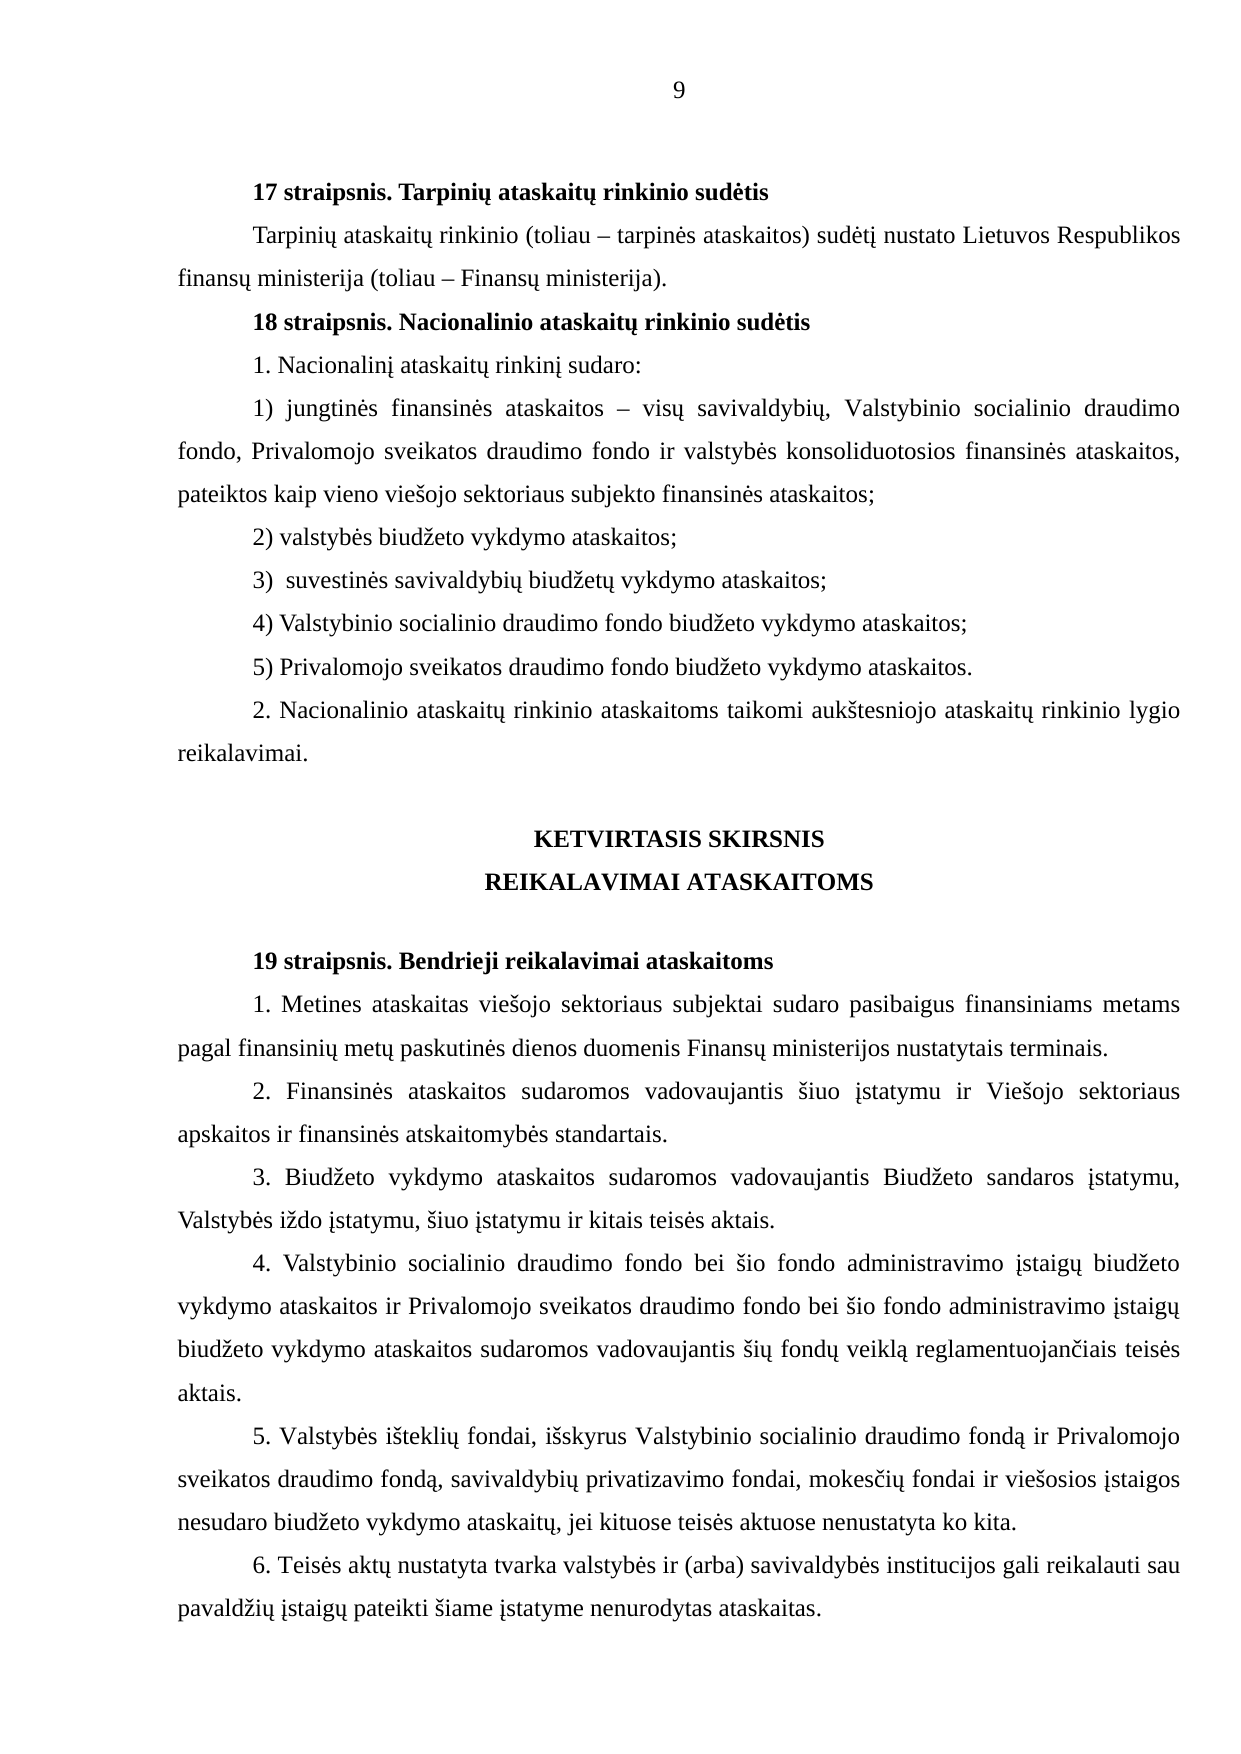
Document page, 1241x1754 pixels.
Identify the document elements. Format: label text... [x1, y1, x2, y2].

text 19 straipsnis. Bendrieji reikalavimai ataskaitoms [177, 946, 1181, 975]
text 17 straipsnis. Tarpinių ataskaitų rinkinio sudėtis [177, 177, 1181, 206]
text 1. Metines ataskaitas viešojo sektoriaus subjektai sudaro pasibaigus finansiniams metams pagal finansinių metų paskutinės dienos duomenis Finansų ministerijos nustatytais terminais. [177, 989, 1181, 1061]
text REIKALAVIMAI ATASKAITOMS [177, 867, 1181, 896]
text 2) valstybės biudžeto vykdymo ataskaitos; [177, 522, 1181, 551]
text 3) suvestinės savivaldybių biudžetų vykdymo ataskaitos; [177, 565, 1181, 594]
text 5) Privalomojo sveikatos draudimo fondo biudžeto vykdymo ataskaitos. [177, 652, 1181, 680]
text 6. Teisės aktų nustatyta tvarka valstybės ir (arba) savivaldybės institucijos gali reikalauti sau pavaldžių įstaigų pateikti šiame įstatyme nenurodytas ataskaitas. [177, 1550, 1181, 1622]
text 5. Valstybės išteklių fondai, išskyrus Valstybinio socialinio draudimo fondą ir Privalomojo sveikatos draudimo fondą, savivaldybių privatizavimo fondai, mokesčių fondai ir viešosios įstaigos nesudaro biudžeto vykdymo ataskaitų, jei kituose teisės aktuose nenustatyta ko kita. [177, 1421, 1181, 1536]
text Tarpinių ataskaitų rinkinio (toliau – tarpinės ataskaitos) sudėtį nustato Lietuvos Respublikos finansų ministerija (toliau – Finansų ministerija). [177, 220, 1181, 292]
text 4. Valstybinio socialinio draudimo fondo bei šio fondo administravimo įstaigų biudžeto vykdymo ataskaitos ir Privalomojo sveikatos draudimo fondo bei šio fondo administravimo įstaigų biudžeto vykdymo ataskaitos sudaromos vadovaujantis šių fondų veiklą reglamentuojančiais teisės aktais. [177, 1248, 1181, 1406]
text 3. Biudžeto vykdymo ataskaitos sudaromos vadovaujantis Biudžeto sandaros įstatymu, Valstybės iždo įstatymu, šiuo įstatymu ir kitais teisės aktais. [177, 1162, 1181, 1234]
text 2. Finansinės ataskaitos sudaromos vadovaujantis šiuo įstatymu ir Viešojo sektoriaus apskaitos ir finansinės atskaitomybės standartais. [177, 1076, 1181, 1148]
text 1. Nacionalinį ataskaitų rinkinį sudaro: [177, 350, 1181, 378]
text KETVIRTASIS SKIRSNIS [177, 824, 1181, 853]
text 18 straipsnis. Nacionalinio ataskaitų rinkinio sudėtis [177, 307, 1181, 335]
text 1) jungtinės finansinės ataskaitos – visų savivaldybių, Valstybinio socialinio draudimo fondo, Privalomojo sveikatos draudimo fondo ir valstybės konsoliduotosios finansinės ataskaitos, pateiktos kaip vieno viešojo sektoriaus subjekto finansinės ataskaitos; [177, 393, 1181, 508]
text 2. Nacionalinio ataskaitų rinkinio ataskaitoms taikomi aukštesniojo ataskaitų rinkinio lygio reikalavimai. [177, 695, 1181, 767]
text 4) Valstybinio socialinio draudimo fondo biudžeto vykdymo ataskaitos; [177, 608, 1181, 637]
